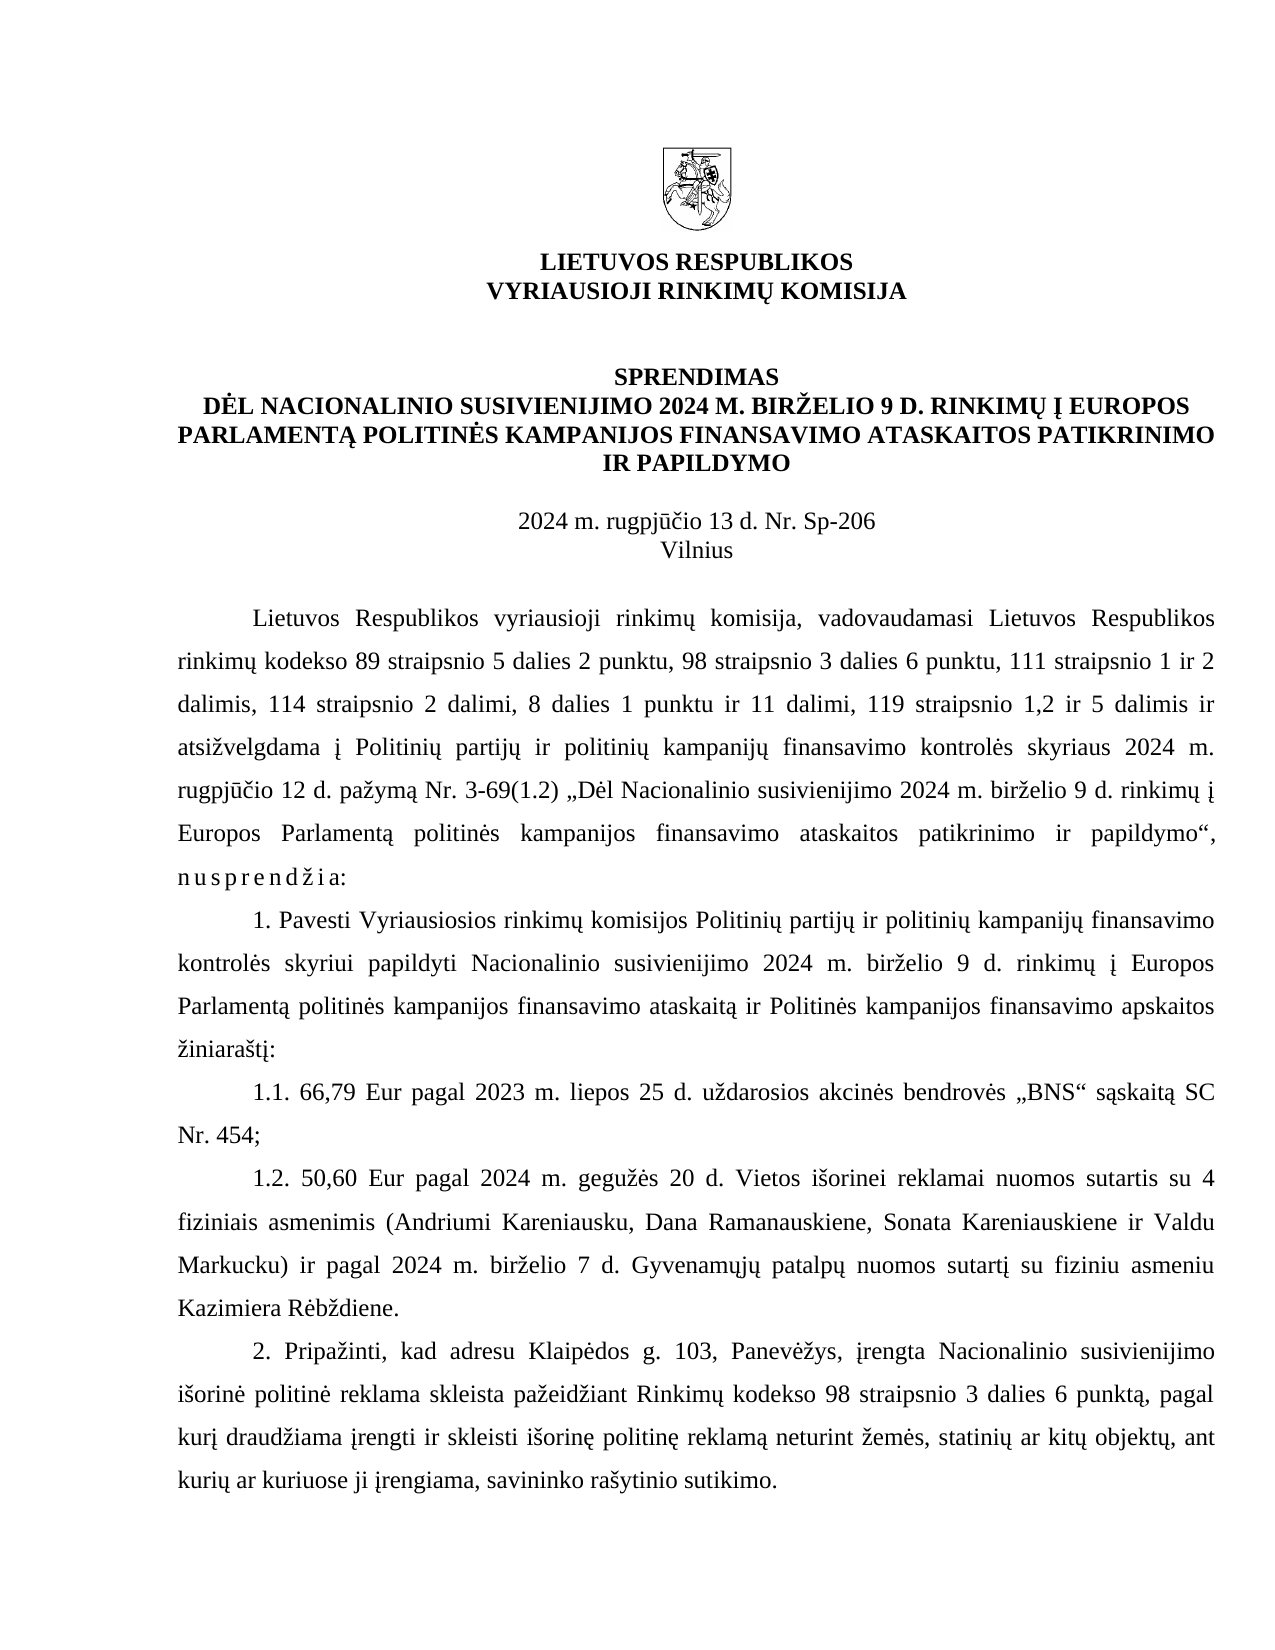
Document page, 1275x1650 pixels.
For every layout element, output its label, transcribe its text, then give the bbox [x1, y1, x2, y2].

text 1.1. 66,79 Eur pagal 2023 m. liepos 25 d. uždarosios akcinės bendrovės „BNS“ sąskaitą SC Nr. 454; [177, 1077, 1216, 1149]
text Lietuvos Respublikos vyriausioji rinkimų komisija, vadovaudamasi Lietuvos Respublikos rinkimų kodekso 89 straipsnio 5 dalies 2 punktu, 98 straipsnio 3 dalies 6 punktu, 111 straipsnio 1 ir 2 dalimis, 114 straipsnio 2 dalimi, 8 dalies 1 punktu ir 11 dalimi, 119 straipsnio 1,2 ir 5 dalimis ir atsižvelgdama į Politinių partijų ir politinių kampanijų finansavimo kontrolės skyriaus 2024 m. rugpjūčio 12 d. pažymą Nr. 3-69(1.2) „Dėl Nacionalinio susivienijimo 2024 m. birželio 9 d. rinkimų į Europos Parlamentą politinės kampanijos finansavimo ataskaitos patikrinimo ir papildymo“, nusprendžia: [177, 603, 1216, 890]
text 1. Pavesti Vyriausiosios rinkimų komisijos Politinių partijų ir politinių kampanijų finansavimo kontrolės skyriui papildyti Nacionalinio susivienijimo 2024 m. birželio 9 d. rinkimų į Europos Parlamentą politinės kampanijos finansavimo ataskaitą ir Politinės kampanijos finansavimo apskaitos žiniaraštį: [177, 905, 1216, 1063]
text Vilnius [177, 535, 1216, 563]
text DĖL NACIONALINIO SUSIVIENIJIMO 2024 M. BIRŽELIO 9 D. RINKIMŲ Į EUROPOS PARLAMENTĄ POLITINĖS KAMPANIJOS FINANSAVIMO ATASKAITOS PATIKRINIMO IR PAPILDYMO [177, 391, 1216, 477]
text 1.2. 50,60 Eur pagal 2024 m. gegužės 20 d. Vietos išorinei reklamai nuomos sutartis su 4 fiziniais asmenimis (Andriumi Kareniausku, Dana Ramanauskiene, Sonata Kareniauskiene ir Valdu Markucku) ir pagal 2024 m. birželio 7 d. Gyvenamųjų patalpų nuomos sutartį su fiziniu asmeniu Kazimiera Rėbždiene. [177, 1163, 1216, 1322]
text SpREndimas [177, 362, 1216, 391]
text 2024 m. rugpjūčio 13 d. Nr. Sp-206 [177, 506, 1216, 535]
text LIETUVOS RESPUBLIKOS [177, 247, 1216, 276]
text VYRIAUSIOJI RINKIMŲ KOMISIJA [177, 276, 1216, 305]
text 2. Pripažinti, kad adresu Klaipėdos g. 103, Panevėžys, įrengta Nacionalinio susivienijimo išorinė politinė reklama skleista pažeidžiant Rinkimų kodekso 98 straipsnio 3 dalies 6 punktą, pagal kurį draudžiama įrengti ir skleisti išorinę politinę reklamą neturint žemės, statinių ar kitų objektų, ant kurių ar kuriuose ji įrengiama, savininko rašytinio sutikimo. [177, 1336, 1216, 1494]
